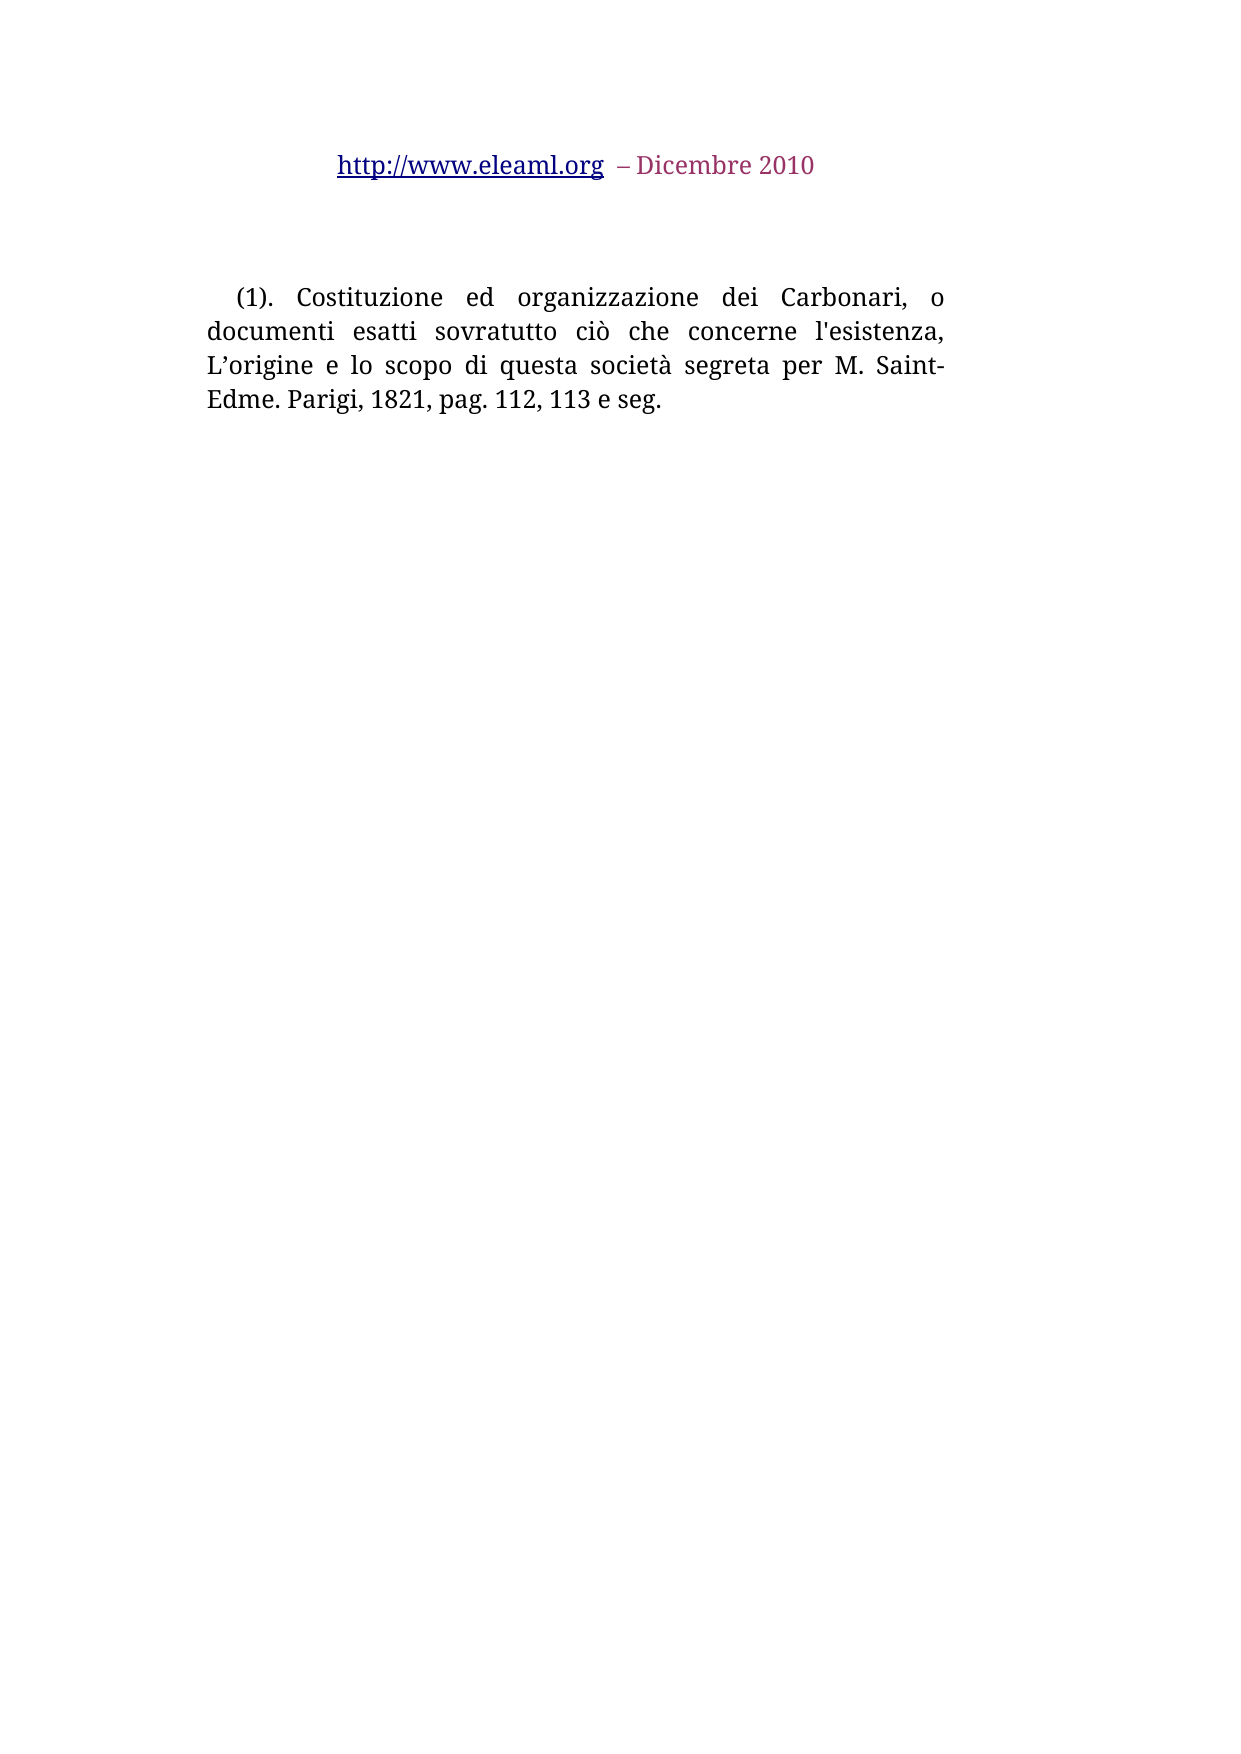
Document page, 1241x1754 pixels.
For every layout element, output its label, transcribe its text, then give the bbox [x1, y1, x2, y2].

text (1). Costituzione ed organizzazione dei Carbonari, o documenti esatti sovratutto ciò che concerne l'esistenza, L’origine e lo scopo di questa società segreta per M. Saint-Edme. Parigi, 1821, pag. 112, 113 e seg. [207, 279, 945, 416]
